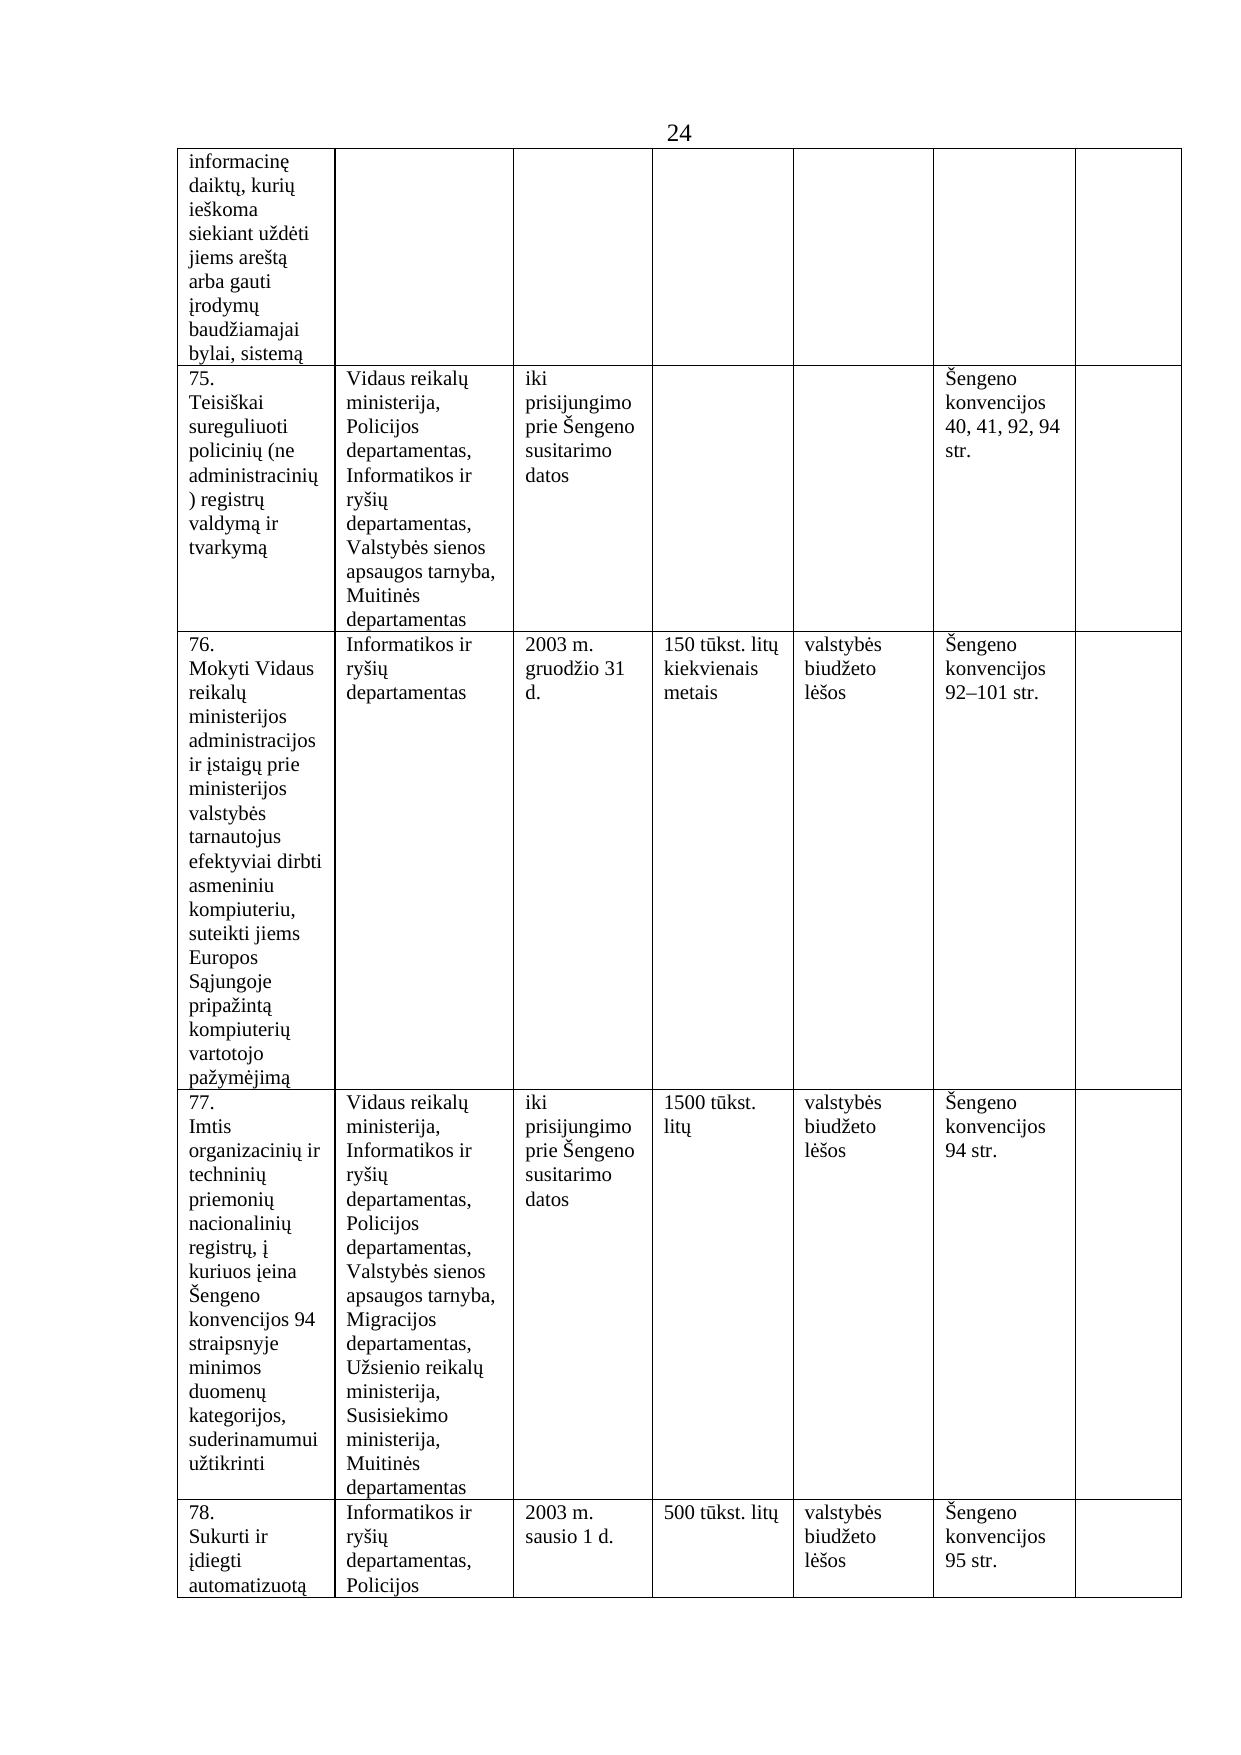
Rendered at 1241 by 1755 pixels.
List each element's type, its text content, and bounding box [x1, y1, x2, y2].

table_cell Vidaus reikalų ministerija, Policijos departamentas, Informatikos ir ryšių departamentas, Valstybės sienos apsaugos tarnyba, Muitinės departamentas [336, 366, 513, 631]
table_cell 75. Teisiškai sureguliuoti policinių (ne administracinių) registrų valdymą ir tvarkymą [178, 366, 334, 631]
table_cell [1076, 366, 1181, 631]
table_cell 77. Imtis organizacinių ir techninių priemonių nacionalinių registrų, į kuriuos įeina Šengeno konvencijos 94 straipsnyje minimos duomenų kategorijos, suderinamumui užtikrinti [178, 1090, 334, 1499]
table_cell [336, 149, 513, 365]
table_cell [1076, 1090, 1181, 1499]
table_cell Informatikos ir ryšių departamentas [336, 632, 513, 1089]
table_cell 150 tūkst. litų kiekvienais metais [653, 632, 793, 1089]
table_cell iki prisijungimo prie Šengeno susitarimo datos [514, 1090, 652, 1499]
table_cell [794, 366, 933, 631]
table_cell Šengeno konvencijos 40, 41, 92, 94 str. [934, 366, 1075, 631]
table_cell Vidaus reikalų ministerija, Informatikos ir ryšių departamentas, Policijos departamentas, Valstybės sienos apsaugos tarnyba, Migracijos departamentas, Užsienio reikalų ministerija, Susisiekimo ministerija, Muitinės departamentas [336, 1090, 513, 1499]
table_cell [514, 149, 652, 365]
table_cell Šengeno konvencijos 92–101 str. [934, 632, 1075, 1089]
table_cell Šengeno konvencijos 95 str. [934, 1500, 1075, 1597]
table_cell valstybės biudžeto lėšos [794, 1090, 933, 1499]
table_cell [1076, 632, 1181, 1089]
table_cell 1500 tūkst. litų [653, 1090, 793, 1499]
table_cell 76. Mokyti Vidaus reikalų ministerijos administracijos ir įstaigų prie ministerijos valstybės tarnautojus efektyviai dirbti asmeniniu kompiuteriu, suteikti jiems Europos Sąjungoje pripažintą kompiuterių vartotojo pažymėjimą [178, 632, 334, 1089]
table_cell informacinę daiktų, kurių ieškoma siekiant uždėti jiems areštą arba gauti įrodymų baudžiamajai bylai, sistemą [178, 149, 334, 365]
table_cell [794, 149, 933, 365]
table_cell valstybės biudžeto lėšos [794, 632, 933, 1089]
table_cell [1076, 149, 1181, 365]
table_cell 2003 m. gruodžio 31 d. [514, 632, 652, 1089]
table_cell 2003 m. sausio 1 d. [514, 1500, 652, 1597]
table_cell [653, 149, 793, 365]
table_cell [1076, 1500, 1181, 1597]
table_cell Informatikos ir ryšių departamentas, Policijos [336, 1500, 513, 1597]
table_cell 78. Sukurti ir įdiegti automatizuotą [178, 1500, 334, 1597]
table_cell 500 tūkst. litų [653, 1500, 793, 1597]
table_cell iki prisijungimo prie Šengeno susitarimo datos [514, 366, 652, 631]
table_cell [934, 149, 1075, 365]
table_cell valstybės biudžeto lėšos [794, 1500, 933, 1597]
table_cell [653, 366, 793, 631]
table_cell Šengeno konvencijos 94 str. [934, 1090, 1075, 1499]
